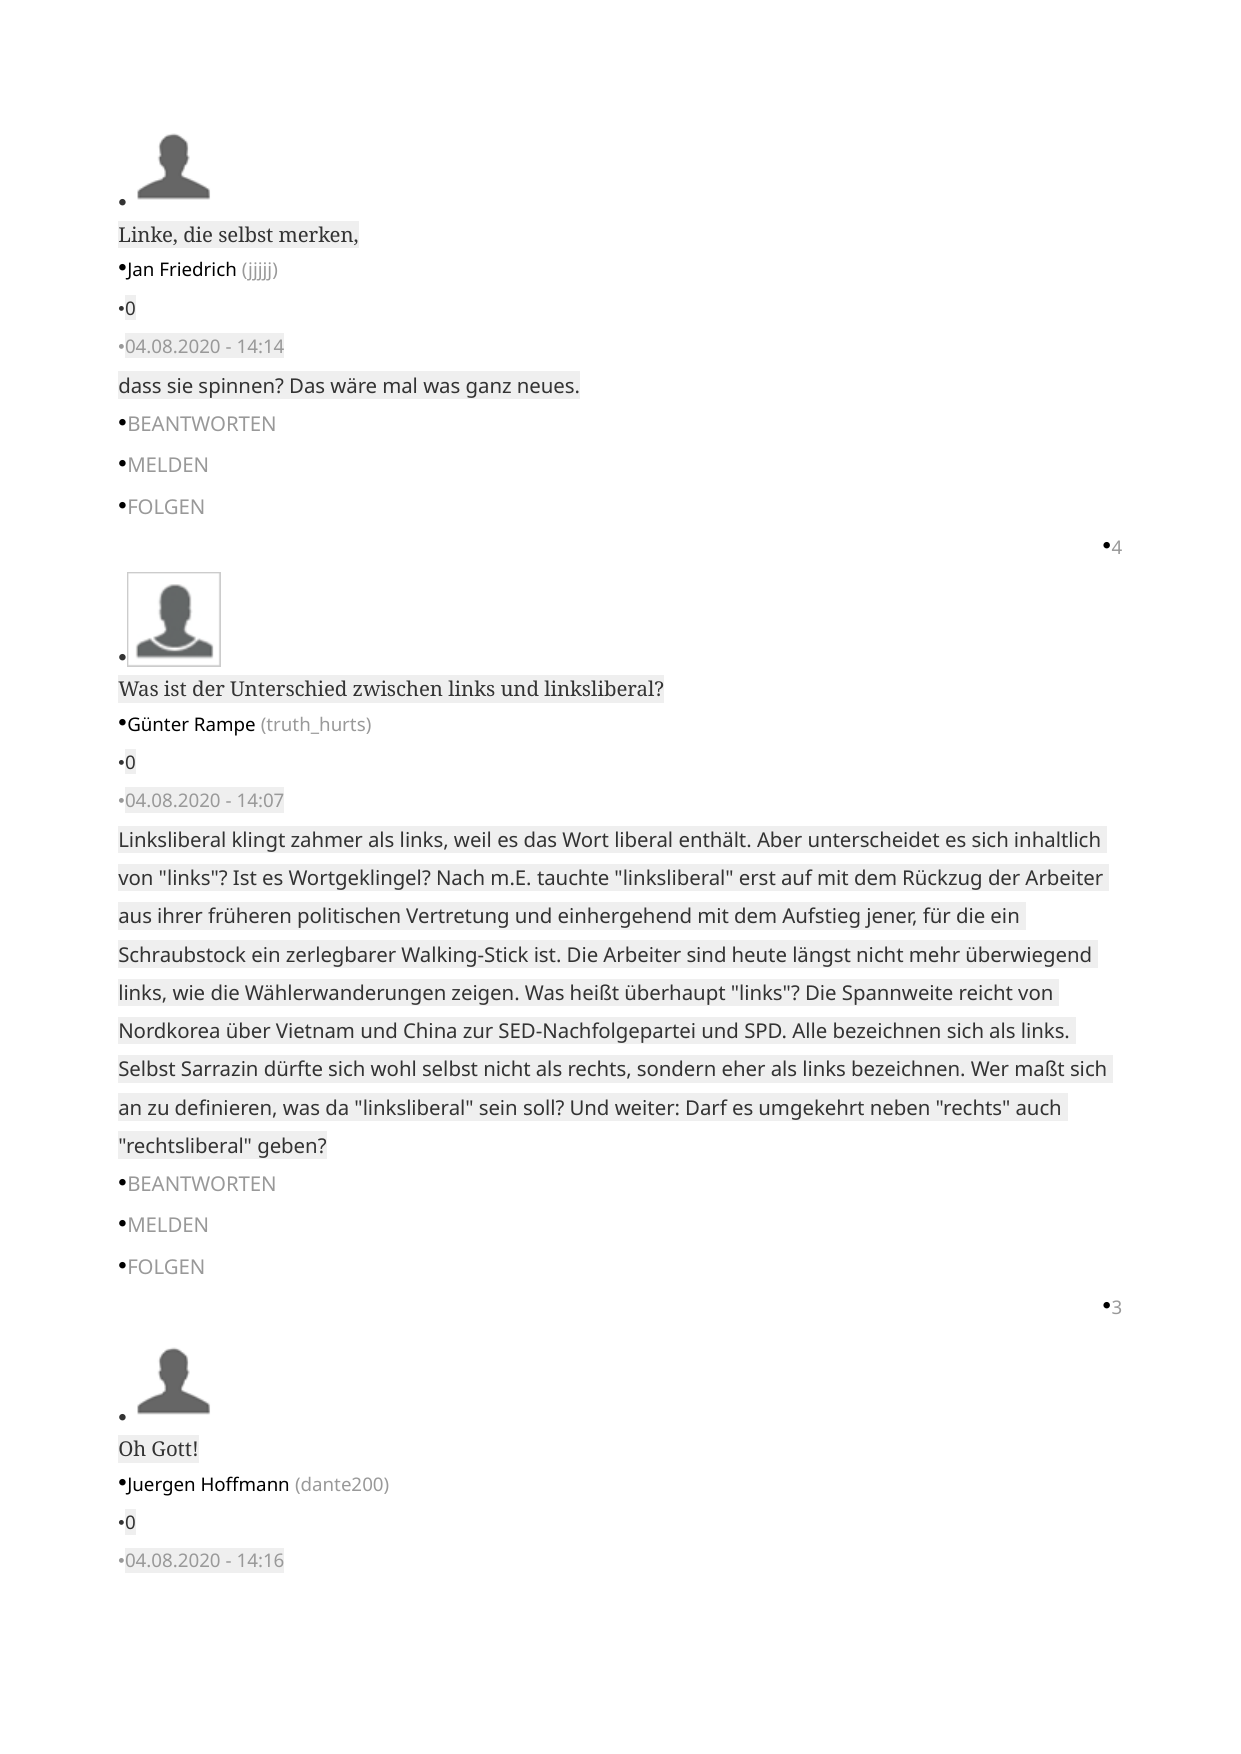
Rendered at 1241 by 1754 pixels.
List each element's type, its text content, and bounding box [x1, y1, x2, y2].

list BEANTWORTEN [118, 1169, 1122, 1197]
list 04.08.2020 - 14:14 [118, 333, 1122, 358]
list 0 [118, 1509, 1122, 1535]
list 3 [118, 1294, 1122, 1320]
list 0 [118, 295, 1122, 320]
list Jan Friedrich (jjjjj) [118, 257, 1122, 282]
list 04.08.2020 - 14:07 [118, 787, 1122, 813]
list 0 [118, 749, 1122, 774]
list dass sie spinnen? Das wäre mal was ganz neues. [118, 371, 1122, 399]
list FOLGEN [118, 493, 1122, 520]
list MELDEN [118, 451, 1122, 479]
list Was ist der Unterschied zwischen links und linksliberal? [118, 675, 1122, 703]
list FOLGEN [118, 1253, 1122, 1280]
list Linksliberal klingt zahmer als links, weil es das Wort liberal enthält. Aber unterscheidet es sich inhaltlich von "links"? Ist es Wortgeklingel? Nach m.E. tauchte "linksliberal" erst auf mit dem Rückzug der Arbeiter aus ihrer früheren politischen Vertretung und einhergehend mit dem Aufstieg jener, für die ein Schraubstock ein zerlegbarer Walking-Stick ist. Die Arbeiter sind heute längst nicht mehr überwiegend links, wie die Wählerwanderungen zeigen. Was heißt überhaupt "links"? Die Spannweite reicht von Nordkorea über Vietnam und China zur SED-Nachfolgepartei und SPD. Alle bezeichnen sich als links. Selbst Sarrazin dürfte sich wohl selbst nicht als rechts, sondern eher als links bezeichnen. Wer maßt sich an zu definieren, was da "linksliberal" sein soll? Und weiter: Darf es umgekehrt neben "rechts" auch "rechtsliberal" geben? [118, 826, 1122, 1159]
list MELDEN [118, 1211, 1122, 1239]
list 4 [118, 534, 1122, 560]
list Günter Rampe (truth_hurts) [118, 711, 1122, 736]
picture [127, 572, 221, 667]
list BEANTWORTEN [118, 409, 1122, 437]
list Juergen Hoffmann (dante200) [118, 1471, 1122, 1496]
picture [127, 1332, 221, 1427]
picture [127, 118, 221, 212]
list Linke, die selbst merken, [118, 221, 1122, 248]
list 04.08.2020 - 14:16 [118, 1547, 1122, 1573]
list Oh Gott! [118, 1435, 1122, 1463]
